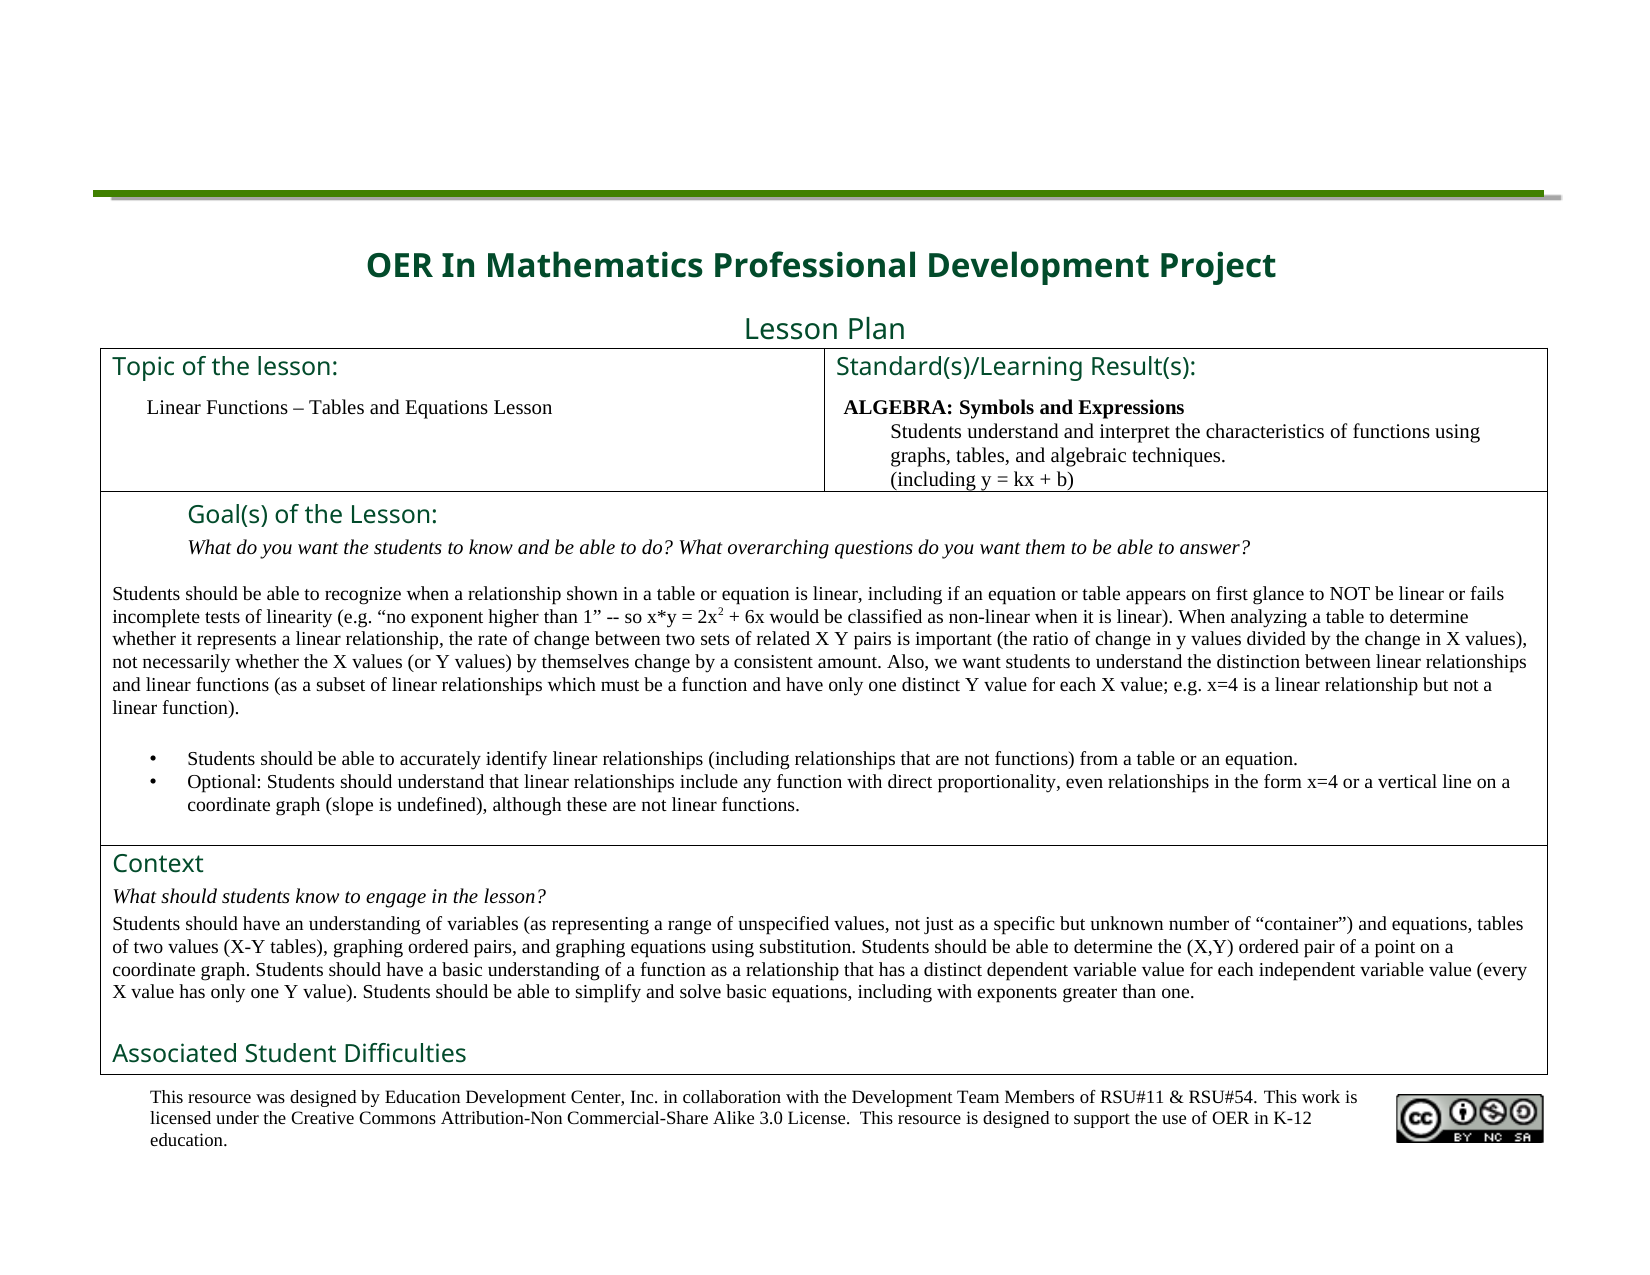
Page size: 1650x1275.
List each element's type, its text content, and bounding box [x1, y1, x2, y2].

text Lesson Plan [112, 308, 1537, 348]
text OER In Mathematics Professional Development Project [112, 202, 1537, 287]
text [112, 151, 1537, 190]
table_header Topic of the lesson: Linear Functions – Tables and Equations Lesson [101, 349, 824, 491]
picture [1396, 1094, 1544, 1145]
table_header Standard(s)/Learning Result(s): ALGEBRA: Symbols and Expressions Students understand and interpret the characteristics of functions using graphs, tables, and algebraic techniques. (including y = kx + b) [825, 349, 1547, 491]
table_cell Goal(s) of the Lesson: What do you want the students to know and be able to do? What overarching questions do you want them to be able to answer? Students should be able to recognize when a relationship shown in a table or equation is linear, including if an equation or table appears on first glance to NOT be linear or fails incomplete tests of linearity (e.g. “no exponent higher than 1” -- so x*y = 2x2 + 6x would be classified as non-linear when it is linear). When analyzing a table to determine whether it represents a linear relationship, the rate of change between two sets of related X Y pairs is important (the ratio of change in y values divided by the change in X values), not necessarily whether the X values (or Y values) by themselves change by a consistent amount. Also, we want students to understand the distinction between linear relationships and linear functions (as a subset of linear relationships which must be a function and have only one distinct Y value for each X value; e.g. x=4 is a linear relationship but not a linear function). Students should be able to accurately identify linear relationships (including relationships that are not functions) from a table or an equation. Optional: Students should understand that linear relationships include any function with direct proportionality, even relationships in the form x=4 or a vertical line on a coordinate graph (slope is undefined), although these are not linear functions. [101, 492, 1547, 844]
table_cell Context What should students know to engage in the lesson? Students should have an understanding of variables (as representing a range of unspecified values, not just as a specific but unknown number of “container”) and equations, tables of two values (X-Y tables), graphing ordered pairs, and graphing equations using substitution. Students should be able to determine the (X,Y) ordered pair of a point on a coordinate graph. Students should have a basic understanding of a function as a relationship that has a distinct dependent variable value for each independent variable value (every X value has only one Y value). Students should be able to simplify and solve basic equations, including with exponents greater than one. Associated Student Difficulties [101, 846, 1547, 1074]
